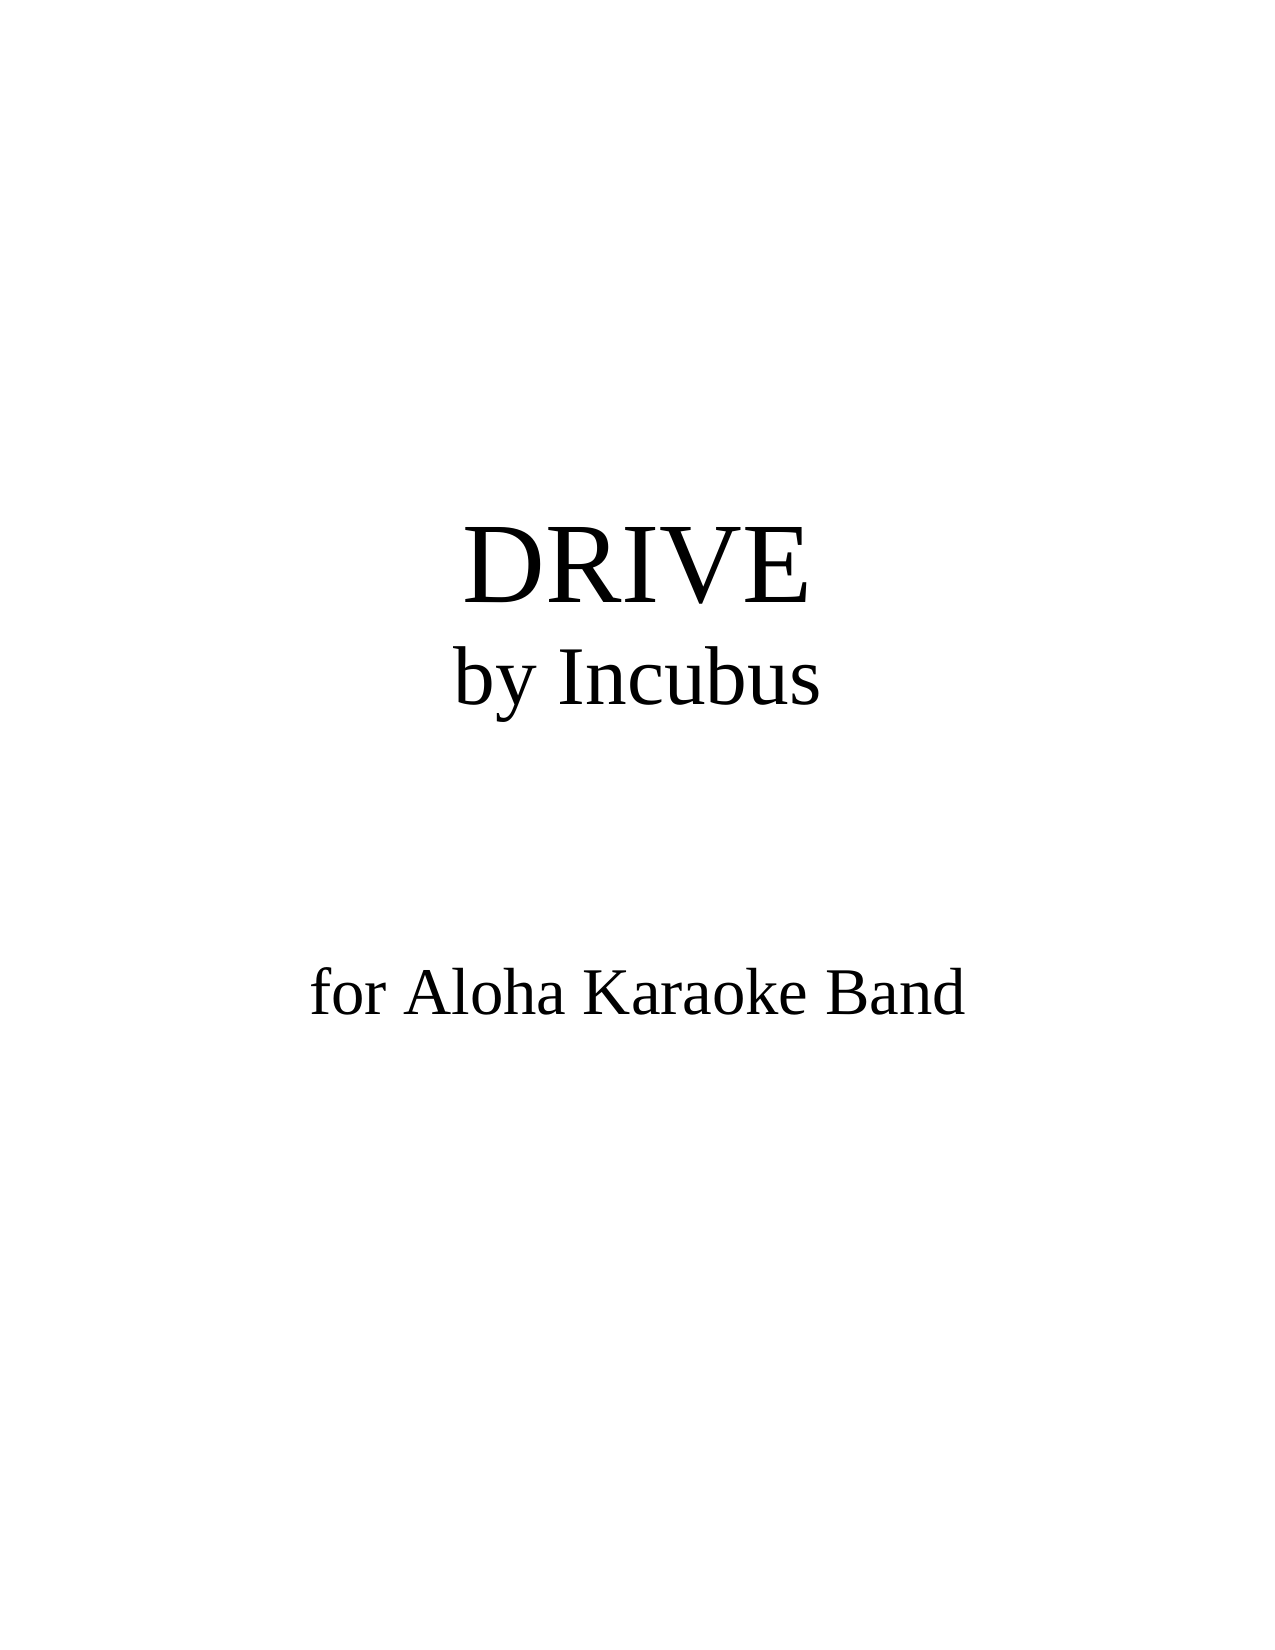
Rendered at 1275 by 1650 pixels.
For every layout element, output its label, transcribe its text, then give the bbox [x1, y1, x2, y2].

text by Incubus [150, 627, 1125, 723]
text for Aloha Karaoke Band [150, 953, 1125, 1029]
text DRIVE [150, 380, 1125, 627]
